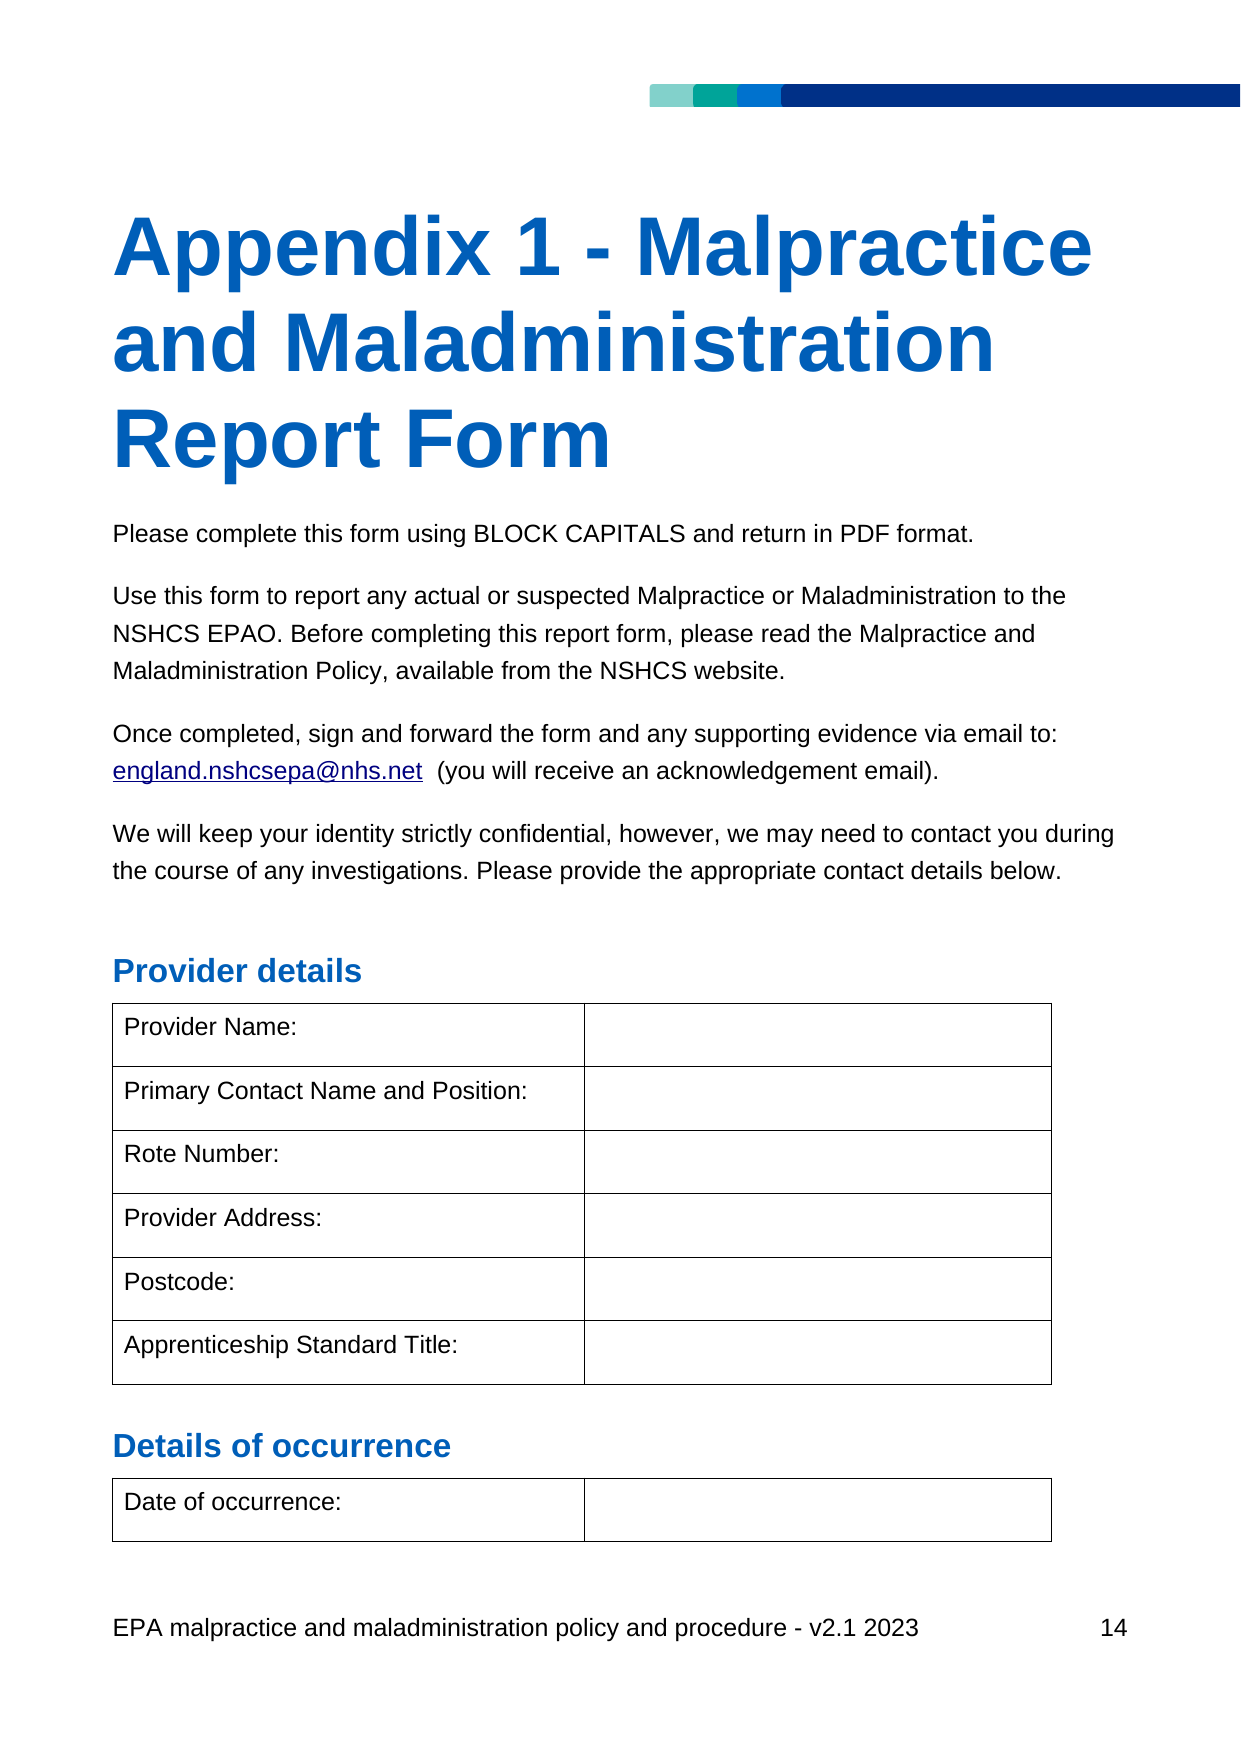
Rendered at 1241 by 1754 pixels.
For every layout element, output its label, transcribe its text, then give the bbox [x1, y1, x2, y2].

subtitle Details of occurrence [112, 1426, 1128, 1465]
table_cell [585, 1258, 1051, 1320]
table_cell Provider Address: [113, 1194, 584, 1257]
table_cell Apprenticeship Standard Title: [113, 1321, 584, 1384]
table_header [585, 1479, 1051, 1541]
table_header [585, 1004, 1051, 1066]
table_cell [585, 1131, 1051, 1193]
table_cell Rote Number: [113, 1131, 584, 1193]
table_cell [585, 1194, 1051, 1257]
table_cell [585, 1321, 1051, 1384]
table_header Provider Name: [113, 1004, 584, 1066]
table_cell Postcode: [113, 1258, 584, 1320]
subtitle Provider details [112, 952, 1128, 990]
table_header Date of occurrence: [113, 1479, 584, 1541]
text Once completed, sign and forward the form and any supporting evidence via email to: england.nshcsepa@nhs.net (you will receive an acknowledgement email). [112, 710, 1128, 785]
text Please complete this form using BLOCK CAPITALS and return in PDF format. [112, 510, 1128, 547]
table_cell Primary Contact Name and Position: [113, 1067, 584, 1129]
text We will keep your identity strictly confidential, however, we may need to contact you during the course of any investigations. Please provide the appropriate contact details below. [112, 810, 1128, 885]
text Use this form to report any actual or suspected Malpractice or Maladministration to the NSHCS EPAO. Before completing this report form, please read the Malpractice and Maladministration Policy, available from the NSHCS website. [112, 572, 1128, 685]
subtitle Appendix 1 - Malpractice and Maladministration Report Form [112, 197, 1128, 485]
table_cell [585, 1067, 1051, 1129]
